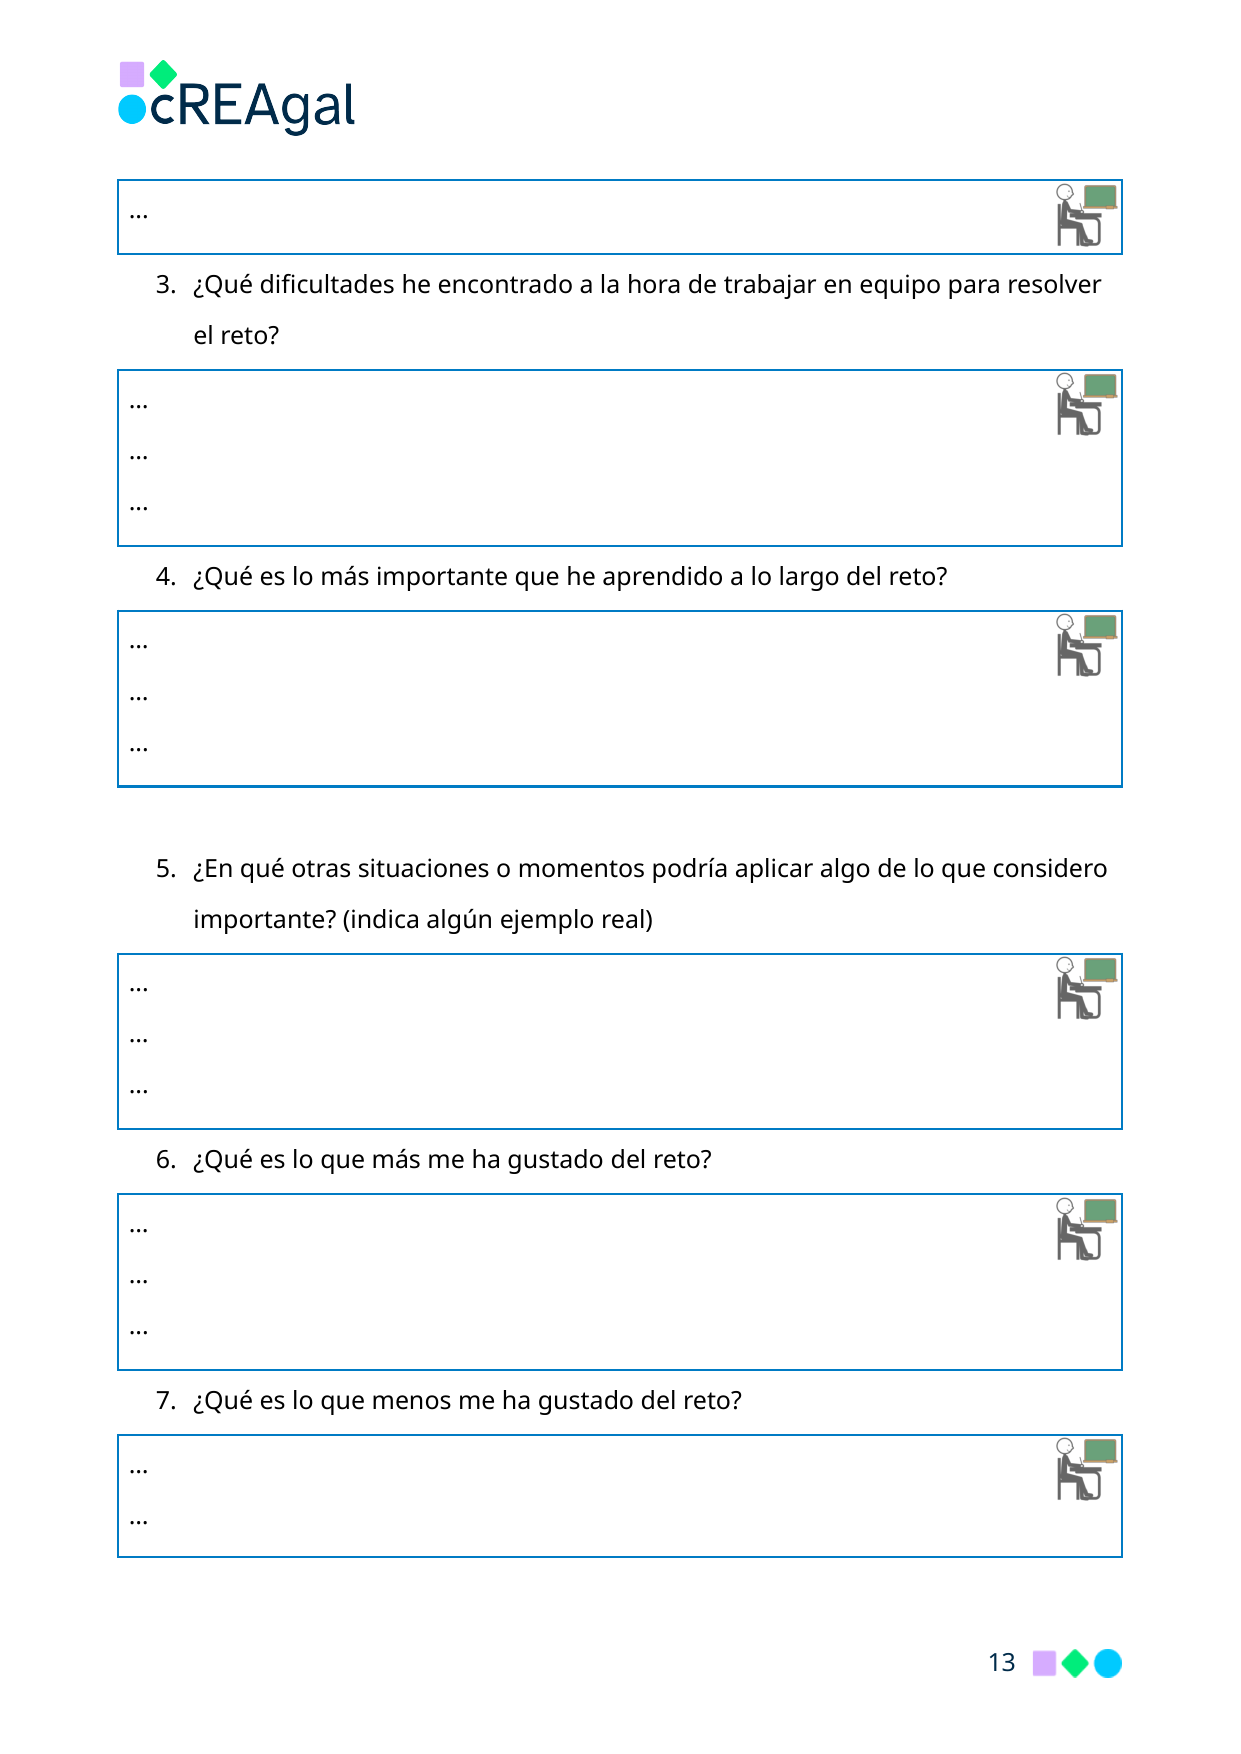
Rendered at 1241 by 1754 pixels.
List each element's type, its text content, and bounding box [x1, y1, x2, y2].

list ¿En qué otras situaciones o momentos podría aplicar algo de lo que considero importante? (indica algún ejemplo real) [156, 850, 1122, 935]
table_header ... … ... [119, 955, 1121, 1128]
table_header … … ... [119, 1195, 1121, 1369]
table_header … … ... [119, 371, 1121, 545]
picture [118, 60, 355, 136]
table_header ... [119, 181, 1121, 253]
table_header … … [119, 1436, 1121, 1556]
list ¿Qué es lo que más me ha gustado del reto? [156, 1142, 1122, 1176]
table_header … … ... [119, 612, 1121, 785]
list ¿Qué dificultades he encontrado a la hora de trabajar en equipo para resolver el reto? [156, 267, 1122, 352]
picture [1111, 1666, 1122, 1678]
list ¿Qué es lo más importante que he aprendido a lo largo del reto? [156, 558, 1122, 593]
picture [1112, 1649, 1122, 1660]
picture [1032, 1649, 1105, 1678]
list ¿Qué es lo que menos me ha gustado del reto? [156, 1383, 1122, 1417]
